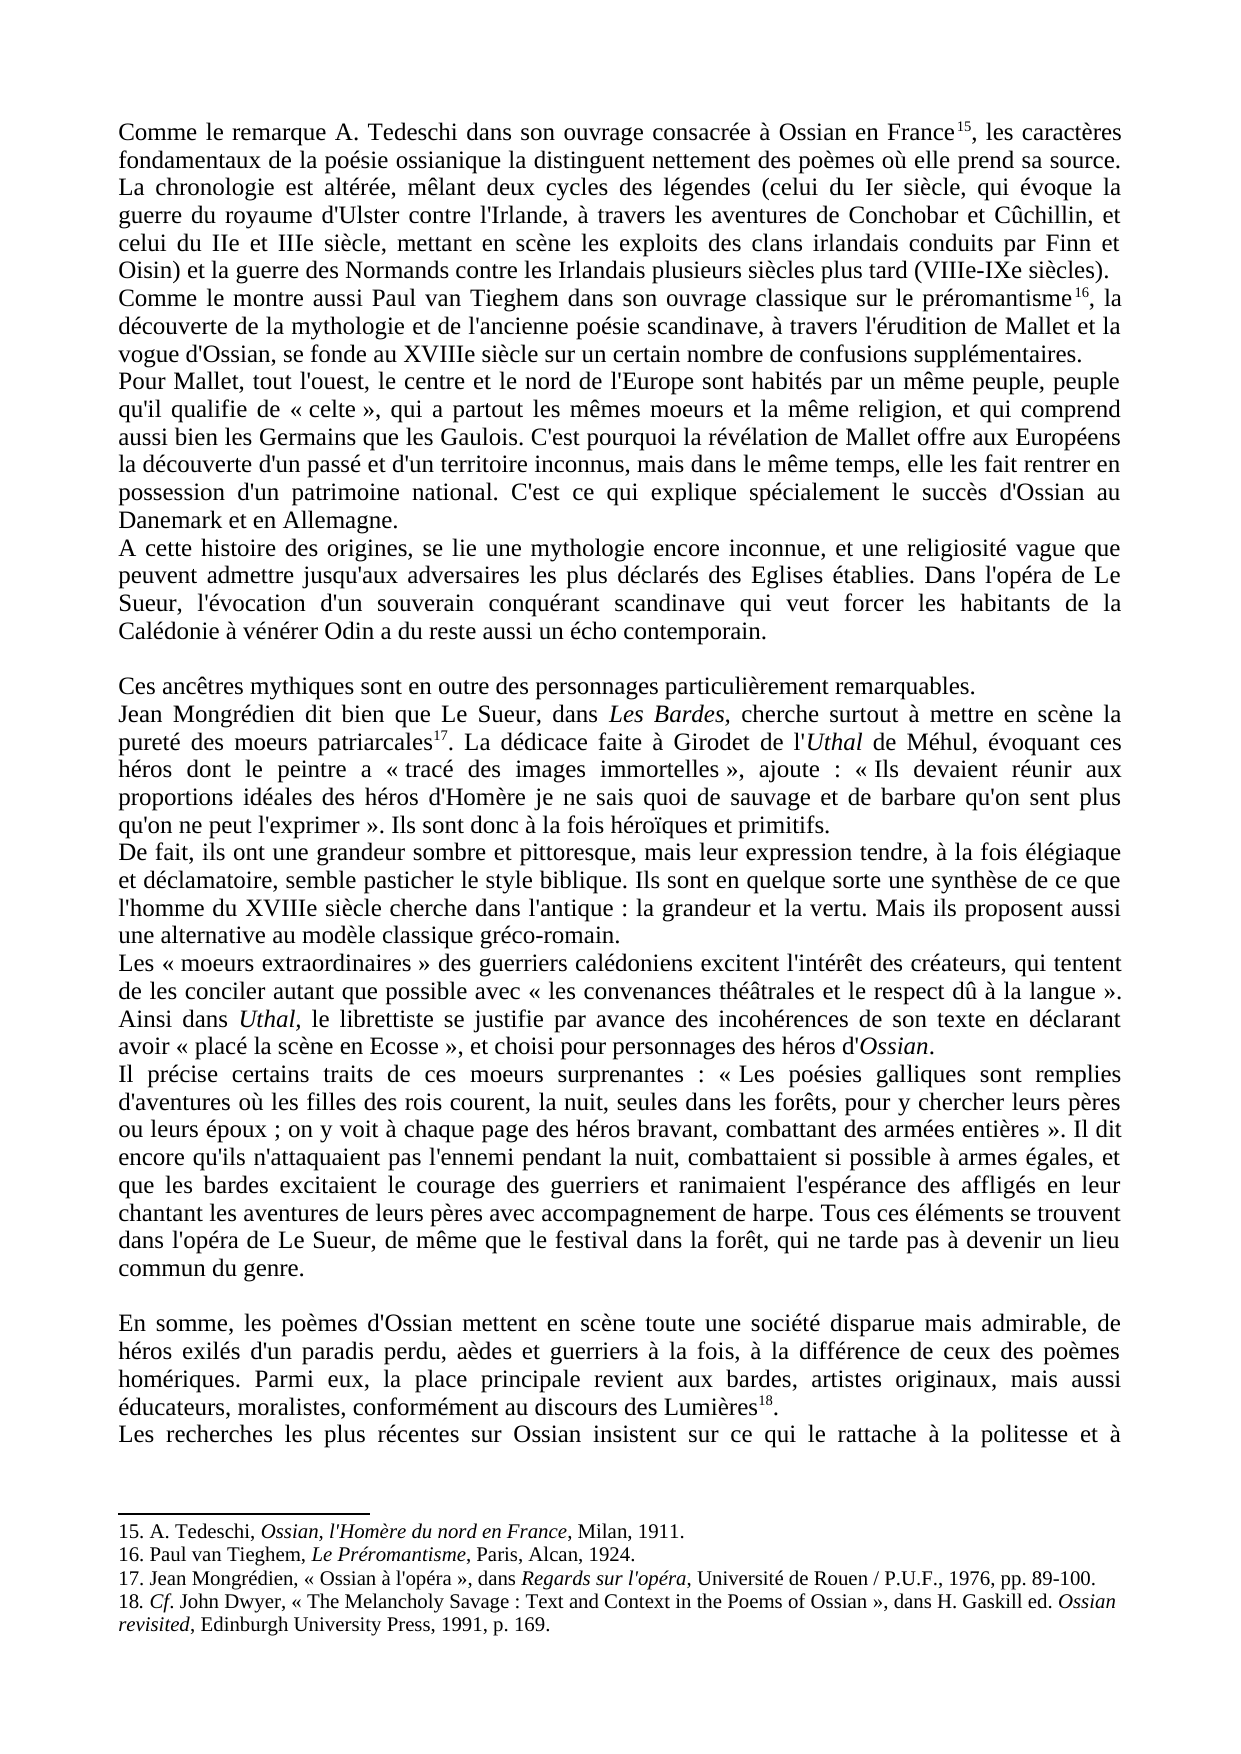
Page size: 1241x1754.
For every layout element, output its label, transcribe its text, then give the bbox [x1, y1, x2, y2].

text . Paul van Tieghem, Le Préromantisme, Paris, Alcan, 1924. [118, 1543, 1122, 1566]
text A cette histoire des origines, se lie une mythologie encore inconnue, et une religiosité vague que peuvent admettre jusqu'aux adversaires les plus déclarés des Eglises établies. Dans l'opéra de Le Sueur, l'évocation d'un souverain conquérant scandinave qui veut forcer les habitants de la Calédonie à vénérer Odin a du reste aussi un écho contemporain. [118, 534, 1122, 644]
text Il précise certains traits de ces moeurs surprenantes : « Les poésies galliques sont remplies d'aventures où les filles des rois courent, la nuit, seules dans les forêts, pour y chercher leurs pères ou leurs époux ; on y voit à chaque page des héros bravant, combattant des armées entières ». Il dit encore qu'ils n'attaquaient pas l'ennemi pendant la nuit, combattaient si possible à armes égales, et que les bardes excitaient le courage des guerriers et ranimaient l'espérance des affligés en leur chantant les aventures de leurs pères avec accompagnement de harpe. Tous ces éléments se trouvent dans l'opéra de Le Sueur, de même que le festival dans la forêt, qui ne tarde pas à devenir un lieu commun du genre. [118, 1060, 1122, 1282]
text En somme, les poèmes d'Ossian mettent en scène toute une société disparue mais admirable, de héros exilés d'un paradis perdu, aèdes et guerriers à la fois, à la différence de ceux des poèmes homériques. Parmi eux, la place principale revient aux bardes, artistes originaux, mais aussi éducateurs, moralistes, conformément au discours des Lumières. [118, 1309, 1122, 1420]
text De fait, ils ont une grandeur sombre et pittoresque, mais leur expression tendre, à la fois élégiaque et déclamatoire, semble pasticher le style biblique. Ils sont en quelque sorte une synthèse de ce que l'homme du XVIIIe siècle cherche dans l'antique : la grandeur et la vertu. Mais ils proposent aussi une alternative au modèle classique gréco-romain. [118, 838, 1122, 949]
text Comme le montre aussi Paul van Tieghem dans son ouvrage classique sur le préromantisme, la découverte de la mythologie et de l'ancienne poésie scandinave, à travers l'érudition de Mallet et la vogue d'Ossian, se fonde au XVIIIe siècle sur un certain nombre de confusions supplémentaires. [118, 284, 1122, 367]
text Jean Mongrédien dit bien que Le Sueur, dans Les Bardes, cherche surtout à mettre en scène la pureté des moeurs patriarcales. La dédicace faite à Girodet de l'Uthal de Méhul, évoquant ces héros dont le peintre a « tracé des images immortelles », ajoute : « Ils devaient réunir aux proportions idéales des héros d'Homère je ne sais quoi de sauvage et de barbare qu'on sent plus qu'on ne peut l'exprimer ». Ils sont donc à la fois héroïques et primitifs. [118, 700, 1122, 838]
text Les « moeurs extraordinaires » des guerriers calédoniens excitent l'intérêt des créateurs, qui tentent de les conciler autant que possible avec « les convenances théâtrales et le respect dû à la langue ». Ainsi dans Uthal, le librettiste se justifie par avance des incohérences de son texte en déclarant avoir « placé la scène en Ecosse », et choisi pour personnages des héros d'Ossian. [118, 949, 1122, 1060]
text . A. Tedeschi, Ossian, l'Homère du nord en France, Milan, 1911. [118, 1520, 1122, 1543]
text Ces ancêtres mythiques sont en outre des personnages particulièrement remarquables. [118, 672, 1122, 700]
text Comme le remarque A. Tedeschi dans son ouvrage consacrée à Ossian en France, les caractères fondamentaux de la poésie ossianique la distinguent nettement des poèmes où elle prend sa source. La chronologie est altérée, mêlant deux cycles des légendes (celui du Ier siècle, qui évoque la guerre du royaume d'Ulster contre l'Irlande, à travers les aventures de Conchobar et Cûchillin, et celui du IIe et IIIe siècle, mettant en scène les exploits des clans irlandais conduits par Finn et Oisin) et la guerre des Normands contre les Irlandais plusieurs siècles plus tard (VIIIe-IXe siècles). [118, 118, 1122, 284]
text . Cf. John Dwyer, « The Melancholy Savage : Text and Context in the Poems of Ossian », dans H. Gaskill ed. Ossian revisited, Edinburgh University Press, 1991, p. 169. [118, 1589, 1122, 1636]
text Pour Mallet, tout l'ouest, le centre et le nord de l'Europe sont habités par un même peuple, peuple qu'il qualifie de « celte », qui a partout les mêmes moeurs et la même religion, et qui comprend aussi bien les Germains que les Gaulois. C'est pourquoi la révélation de Mallet offre aux Européens la découverte d'un passé et d'un territoire inconnus, mais dans le même temps, elle les fait rentrer en possession d'un patrimoine national. C'est ce qui explique spécialement le succès d'Ossian au Danemark et en Allemagne. [118, 367, 1122, 534]
text . Jean Mongrédien, « Ossian à l'opéra », dans Regards sur l'opéra, Université de Rouen / P.U.F., 1976, pp. 89-100. [118, 1566, 1122, 1589]
text Les recherches les plus récentes sur Ossian insistent sur ce qui le rattache à la politesse et à [118, 1420, 1122, 1448]
